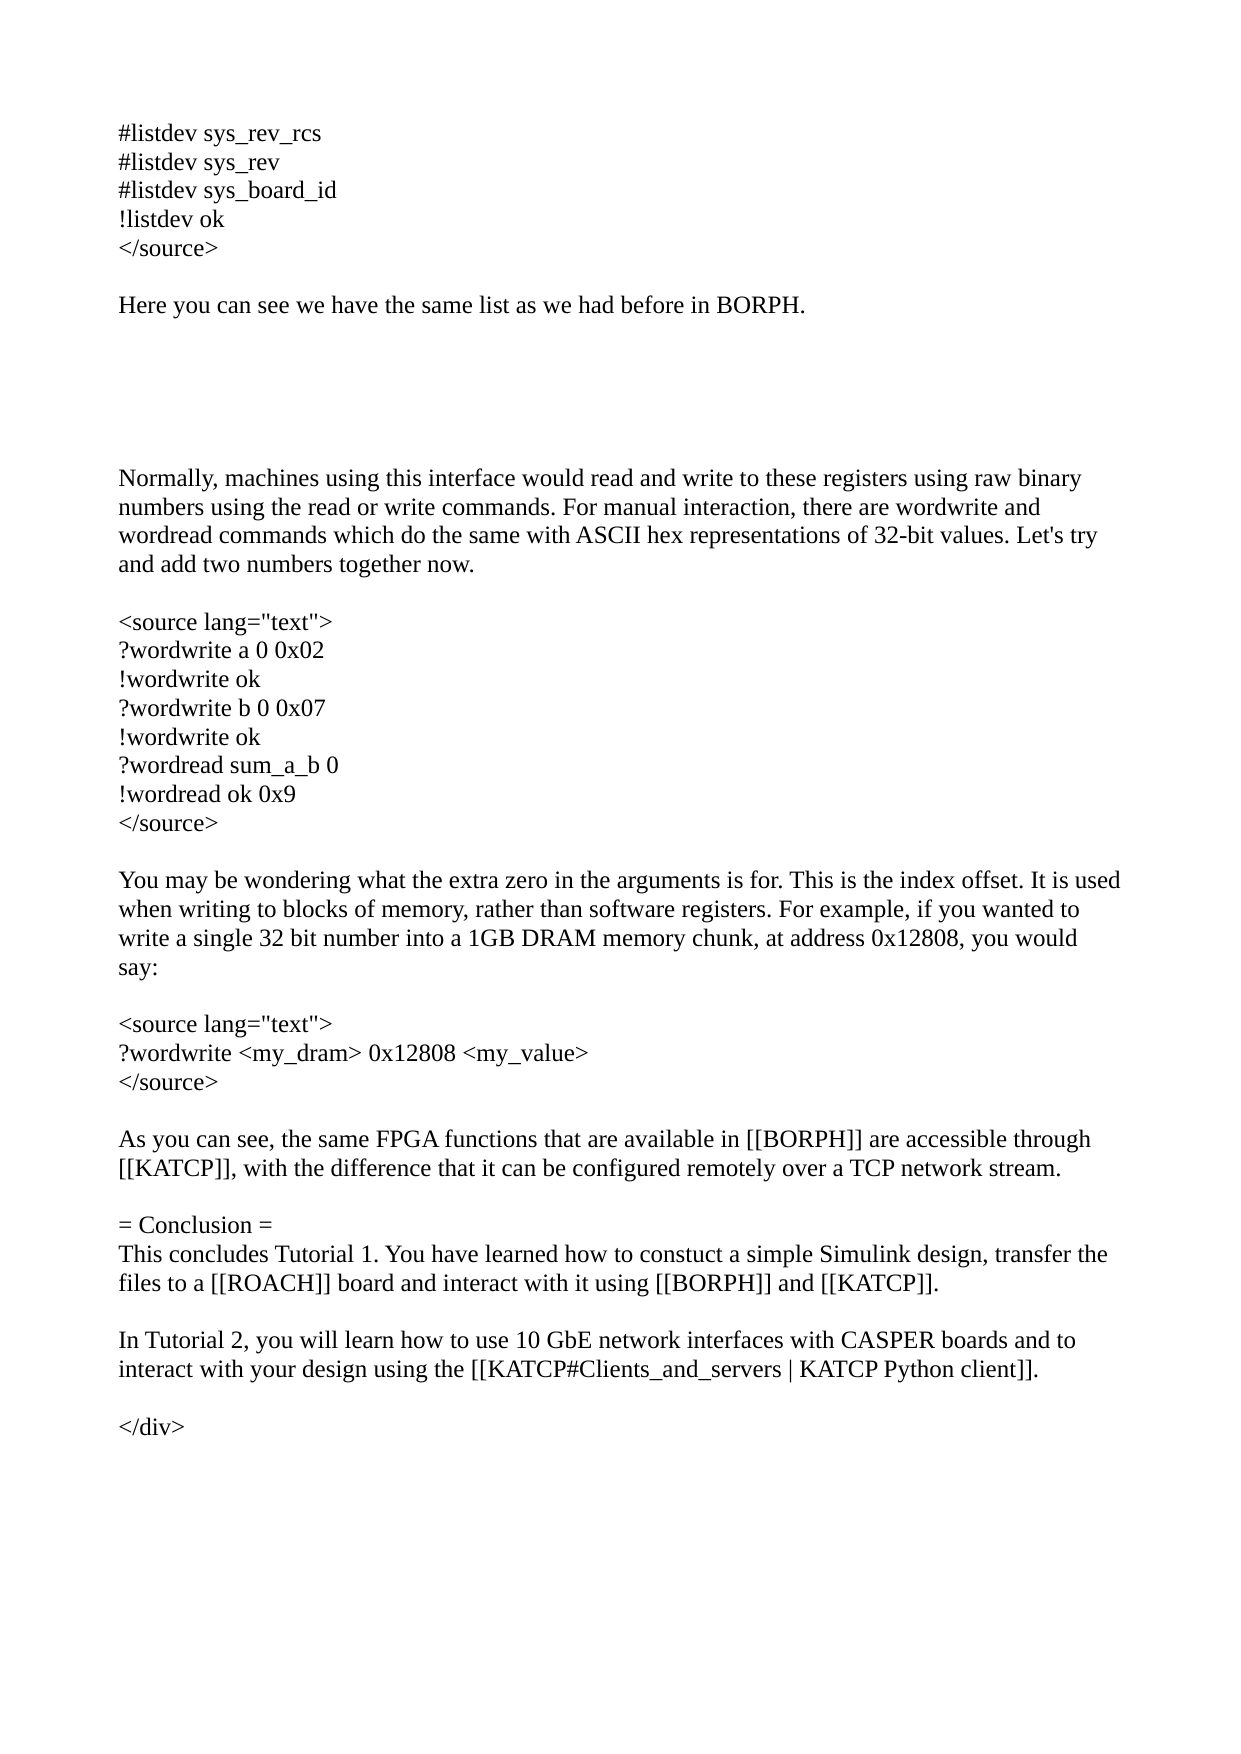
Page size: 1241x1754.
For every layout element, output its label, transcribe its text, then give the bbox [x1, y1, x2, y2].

text </div> [118, 1412, 1122, 1441]
text ?wordwrite b 0 0x07 [118, 693, 1122, 722]
text #listdev sys_rev_rcs [118, 118, 1122, 147]
text = Conclusion = [118, 1211, 1122, 1239]
text #listdev sys_rev [118, 147, 1122, 176]
text !listdev ok [118, 204, 1122, 233]
text Normally, machines using this interface would read and write to these registers using raw binary numbers using the read or write commands. For manual interaction, there are wordwrite and wordread commands which do the same with ASCII hex representations of 32-bit values. Let's try and add two numbers together now. [118, 463, 1122, 578]
text <source lang="text"> [118, 1009, 1122, 1038]
text </source> [118, 1067, 1122, 1096]
text You may be wondering what the extra zero in the arguments is for. This is the index offset. It is used when writing to blocks of memory, rather than software registers. For example, if you wanted to write a single 32 bit number into a 1GB DRAM memory chunk, at address 0x12808, you would say: [118, 866, 1122, 981]
text </source> [118, 233, 1122, 262]
text ?wordread sum_a_b 0 [118, 751, 1122, 779]
text #listdev sys_board_id [118, 176, 1122, 204]
text </source> [118, 808, 1122, 837]
text !wordread ok 0x9 [118, 779, 1122, 808]
text ?wordwrite a 0 0x02 [118, 636, 1122, 664]
text As you can see, the same FPGA functions that are available in [[BORPH]] are accessible through [[KATCP]], with the difference that it can be configured remotely over a TCP network stream. [118, 1124, 1122, 1182]
text !wordwrite ok [118, 664, 1122, 693]
text This concludes Tutorial 1. You have learned how to constuct a simple Simulink design, transfer the files to a [[ROACH]] board and interact with it using [[BORPH]] and [[KATCP]]. [118, 1239, 1122, 1297]
text In Tutorial 2, you will learn how to use 10 GbE network interfaces with CASPER boards and to interact with your design using the [[KATCP#Clients_and_servers | KATCP Python client]]. [118, 1326, 1122, 1383]
text Here you can see we have the same list as we had before in BORPH. [118, 291, 1122, 319]
text <source lang="text"> [118, 607, 1122, 636]
text ?wordwrite <my_dram> 0x12808 <my_value> [118, 1038, 1122, 1067]
text !wordwrite ok [118, 722, 1122, 751]
